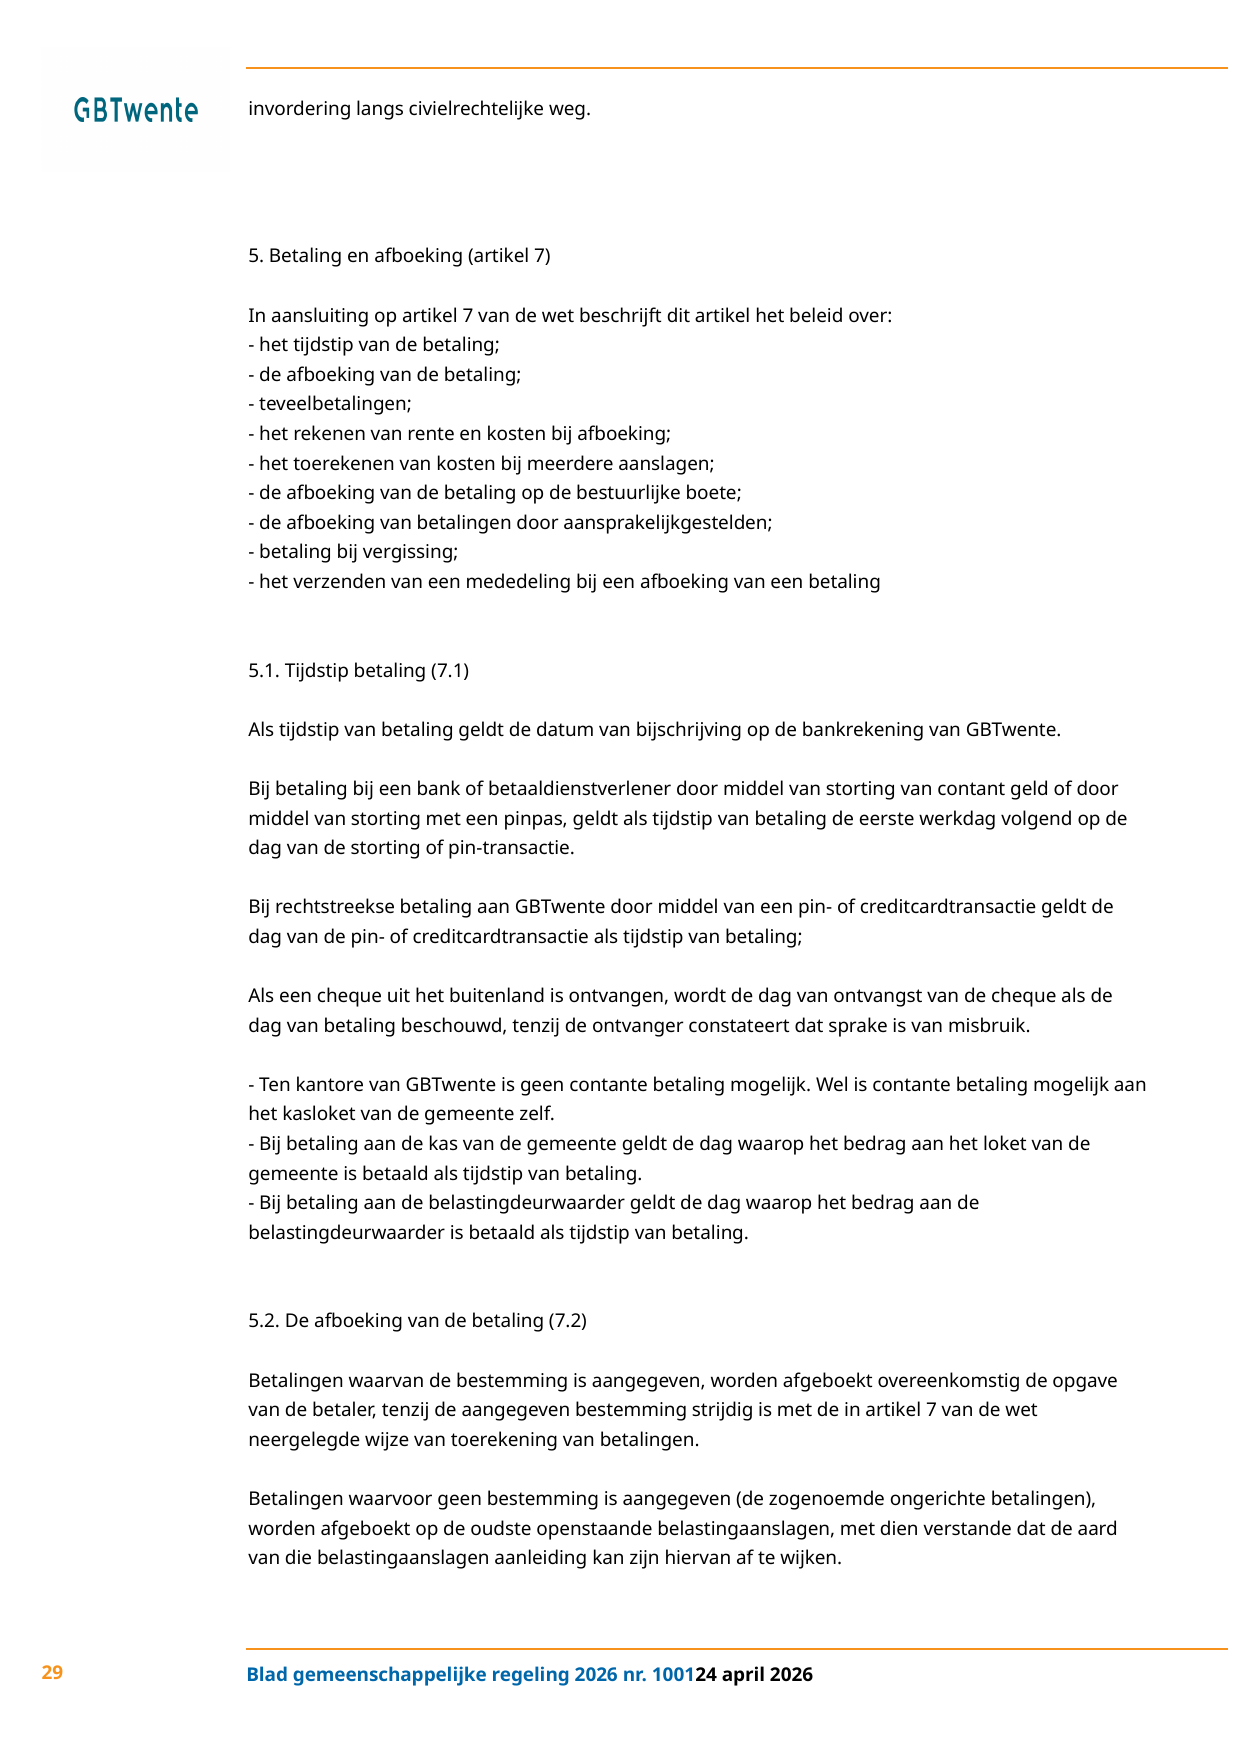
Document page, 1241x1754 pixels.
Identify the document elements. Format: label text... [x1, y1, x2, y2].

text Betalingen waarvan de bestemming is aangegeven, worden afgeboekt overeenkomstig de opgave van de betaler, tenzij de aangegeven bestemming strijdig is met de in artikel 7 van de wet neergelegde wijze van toerekening van betalingen. [248, 1367, 1152, 1452]
text invordering langs civielrechtelijke weg. [248, 95, 1152, 121]
text Als tijdstip van betaling geldt de datum van bijschrijving op de bankrekening van GBTwente. [248, 716, 1152, 742]
text In aansluiting op artikel 7 van de wet beschrijft dit artikel het beleid over: [248, 302, 1152, 328]
text Betalingen waarvoor geen bestemming is aangegeven (de zogenoemde ongerichte betalingen), worden afgeboekt op de oudste openstaande belastingaanslagen, met dien verstande dat de aard van die belastingaanslagen aanleiding kan zijn hiervan af te wijken. [248, 1485, 1152, 1570]
text - het verzenden van een mededeling bij een afboeking van een betaling [248, 568, 1152, 594]
text - de afboeking van de betaling; [248, 361, 1152, 387]
text Bij rechtstreekse betaling aan GBTwente door middel van een pin- of creditcardtransactie geldt de dag van de pin- of creditcardtransactie als tijdstip van betaling; [248, 893, 1152, 949]
text 5.2. De afboeking van de betaling (7.2) [248, 1308, 1152, 1333]
picture [41, 47, 231, 172]
text Als een cheque uit het buitenland is ontvangen, wordt de dag van ontvangst van de cheque als de dag van betaling beschouwd, tenzij de ontvanger constateert dat sprake is van misbruik. [248, 982, 1152, 1038]
text 5.1. Tijdstip betaling (7.1) [248, 657, 1152, 683]
text - het toerekenen van kosten bij meerdere aanslagen; [248, 450, 1152, 476]
text - het tijdstip van de betaling; [248, 331, 1152, 357]
text - Bij betaling aan de belastingdeurwaarder geldt de dag waarop het bedrag aan de belastingdeurwaarder is betaald als tijdstip van betaling. [248, 1189, 1152, 1245]
text Bij betaling bij een bank of betaaldienstverlener door middel van storting van contant geld of door middel van storting met een pinpas, geldt als tijdstip van betaling de eerste werkdag volgend op de dag van de storting of pin-transactie. [248, 775, 1152, 860]
text - Bij betaling aan de kas van de gemeente geldt de dag waarop het bedrag aan het loket van de gemeente is betaald als tijdstip van betaling. [248, 1130, 1152, 1186]
text - teveelbetalingen; [248, 391, 1152, 416]
text - Ten kantore van GBTwente is geen contante betaling mogelijk. Wel is contante betaling mogelijk aan het kasloket van de gemeente zelf. [248, 1071, 1152, 1126]
text - betaling bij vergissing; [248, 538, 1152, 564]
text - het rekenen van rente en kosten bij afboeking; [248, 420, 1152, 446]
text - de afboeking van de betaling op de bestuurlijke boete; [248, 479, 1152, 505]
text - de afboeking van betalingen door aansprakelijkgestelden; [248, 509, 1152, 535]
text 5. Betaling en afboeking (artikel 7) [248, 243, 1152, 268]
